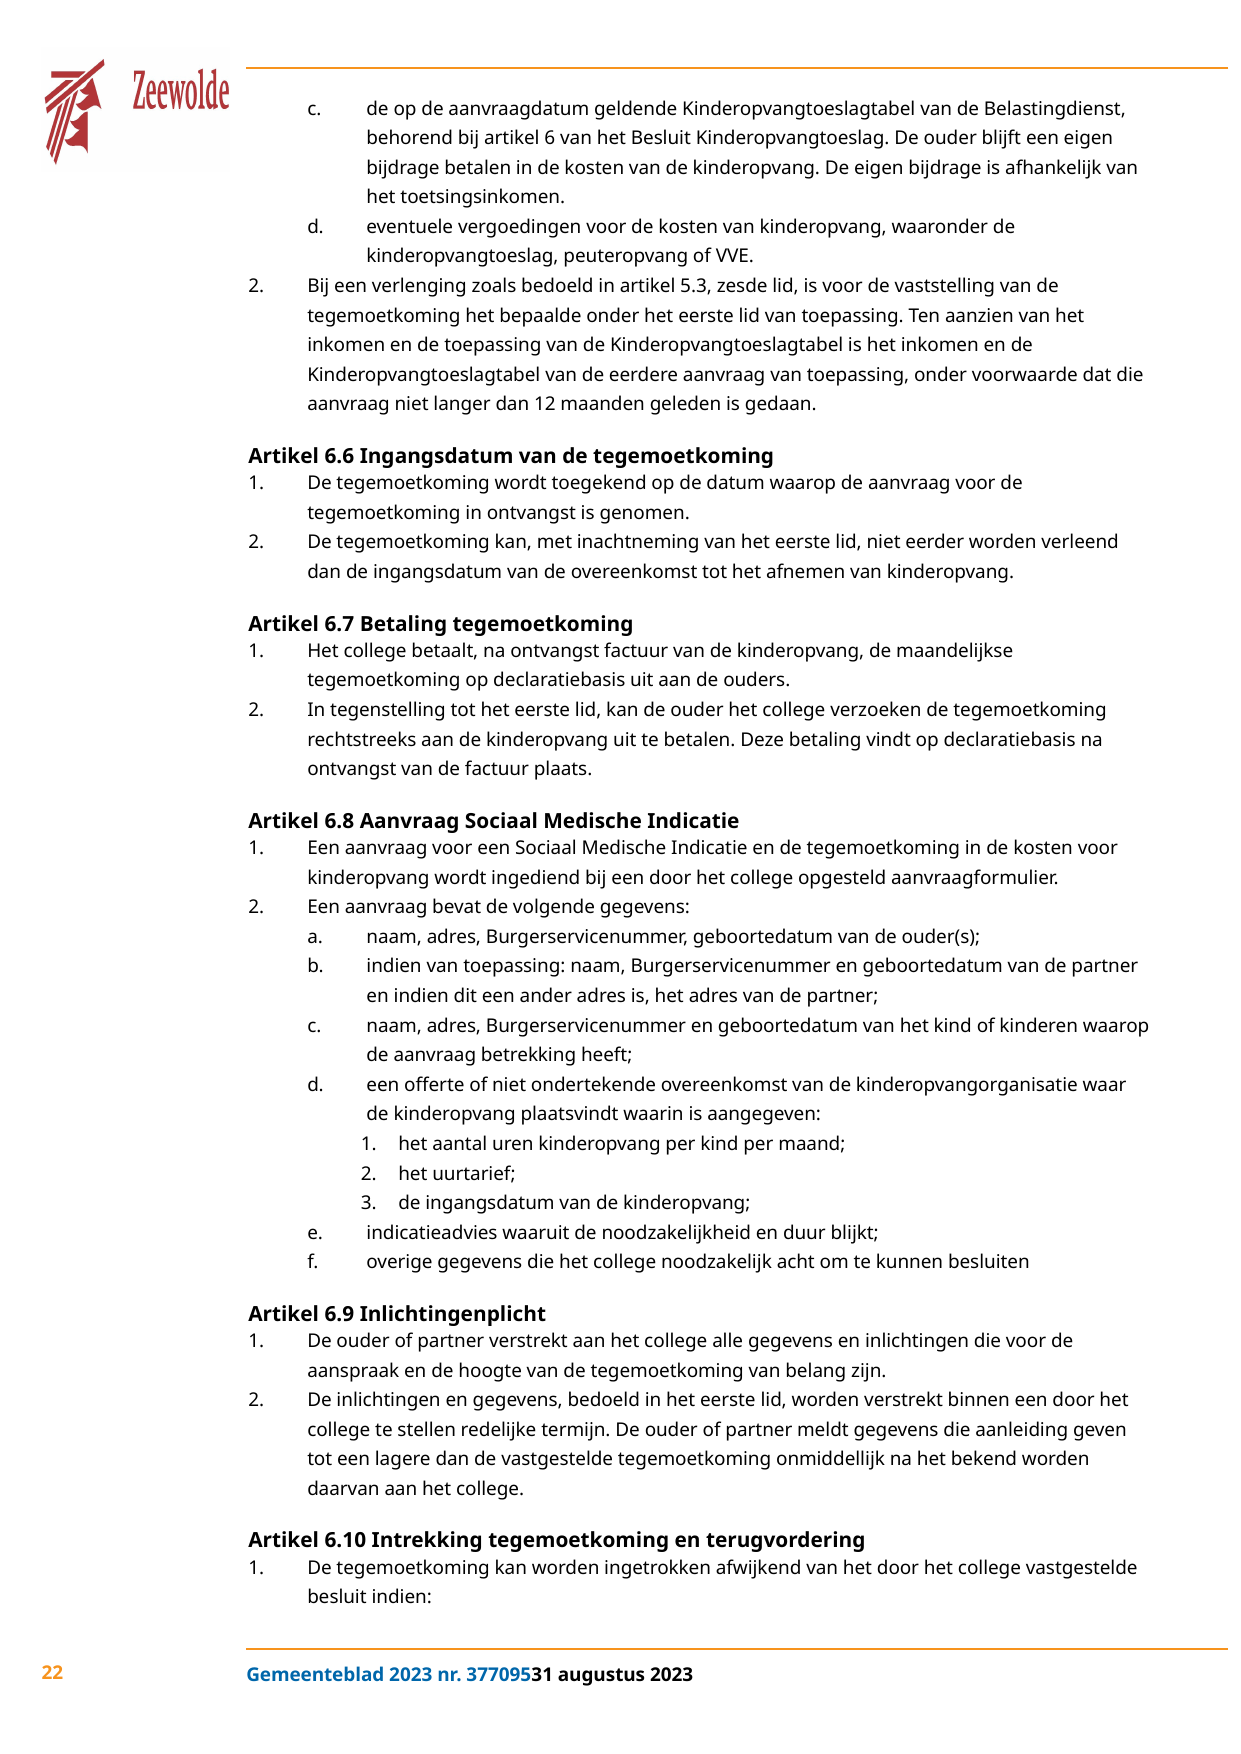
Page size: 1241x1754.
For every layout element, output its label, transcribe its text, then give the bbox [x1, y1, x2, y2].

list In tegenstelling tot het eerste lid, kan de ouder het college verzoeken de tegemoetkoming rechtstreeks aan de kinderopvang uit te betalen. Deze betaling vindt op declaratiebasis na ontvangst van de factuur plaats. [248, 696, 1152, 781]
list de op de aanvraagdatum geldende Kinderopvangtoeslagtabel van de Belastingdienst, behorend bij artikel 6 van het Besluit Kinderopvangtoeslag. De ouder blijft een eigen bijdrage betalen in de kosten van de kinderopvang. De eigen bijdrage is afhankelijk van het toetsingsinkomen. [307, 95, 1152, 209]
list De tegemoetkoming kan, met inachtneming van het eerste lid, niet eerder worden verleend dan de ingangsdatum van de overeenkomst tot het afnemen van kinderopvang. [248, 529, 1152, 584]
list Een aanvraag voor een Sociaal Medische Indicatie en de tegemoetkoming in de kosten voor kinderopvang wordt ingediend bij een door het college opgesteld aanvraagformulier. [248, 834, 1152, 889]
text Artikel 6.7 Betaling tegemoetkoming [248, 609, 1152, 637]
list de ingangsdatum van de kinderopvang; [361, 1189, 1152, 1215]
list Bij een verlenging zoals bedoeld in artikel 5.3, zesde lid, is voor de vaststelling van de tegemoetkoming het bepaalde onder het eerste lid van toepassing. Ten aanzien van het inkomen en de toepassing van de Kinderopvangtoeslagtabel is het inkomen en de Kinderopvangtoeslagtabel van de eerdere aanvraag van toepassing, onder voorwaarde dat die aanvraag niet langer dan 12 maanden geleden is gedaan. [248, 272, 1152, 416]
list eventuele vergoedingen voor de kosten van kinderopvang, waaronder de kinderopvangtoeslag, peuteropvang of VVE. [307, 213, 1152, 268]
text Artikel 6.8 Aanvraag Sociaal Medische Indicatie [248, 806, 1152, 834]
text Artikel 6.9 Inlichtingenplicht [248, 1299, 1152, 1327]
list indien van toepassing: naam, Burgerservicenummer en geboortedatum van de partner en indien dit een ander adres is, het adres van de partner; [307, 953, 1152, 1008]
list Het college betaalt, na ontvangst factuur van de kinderopvang, de maandelijkse tegemoetkoming op declaratiebasis uit aan de ouders. [248, 637, 1152, 692]
list De inlichtingen en gegevens, bedoeld in het eerste lid, worden verstrekt binnen een door het college te stellen redelijke termijn. De ouder of partner meldt gegevens die aanleiding geven tot een lagere dan de vastgestelde tegemoetkoming onmiddellijk na het bekend worden daarvan aan het college. [248, 1386, 1152, 1501]
list De ouder of partner verstrekt aan het college alle gegevens en inlichtingen die voor de aanspraak en de hoogte van de tegemoetkoming van belang zijn. [248, 1327, 1152, 1383]
list De tegemoetkoming wordt toegekend op de datum waarop de aanvraag voor de tegemoetkoming in ontvangst is genomen. [248, 469, 1152, 525]
list naam, adres, Burgerservicenummer en geboortedatum van het kind of kinderen waarop de aanvraag betrekking heeft; [307, 1012, 1152, 1067]
list het aantal uren kinderopvang per kind per maand; [361, 1130, 1152, 1156]
text Artikel 6.6 Ingangsdatum van de tegemoetkoming [248, 441, 1152, 469]
list naam, adres, Burgerservicenummer, geboortedatum van de ouder(s); [307, 923, 1152, 949]
list indicatieadvies waaruit de noodzakelijkheid en duur blijkt; [307, 1219, 1152, 1244]
list het uurtarief; [361, 1160, 1152, 1185]
list Een aanvraag bevat de volgende gegevens: [248, 893, 1152, 919]
list De tegemoetkoming kan worden ingetrokken afwijkend van het door het college vastgestelde besluit indien: [248, 1554, 1152, 1609]
list overige gegevens die het college noodzakelijk acht om te kunnen besluiten [307, 1248, 1152, 1274]
text Artikel 6.10 Intrekking tegemoetkoming en terugvordering [248, 1526, 1152, 1554]
picture [41, 47, 231, 172]
list een offerte of niet ondertekende overeenkomst van de kinderopvangorganisatie waar de kinderopvang plaatsvindt waarin is aangegeven: [307, 1071, 1152, 1126]
